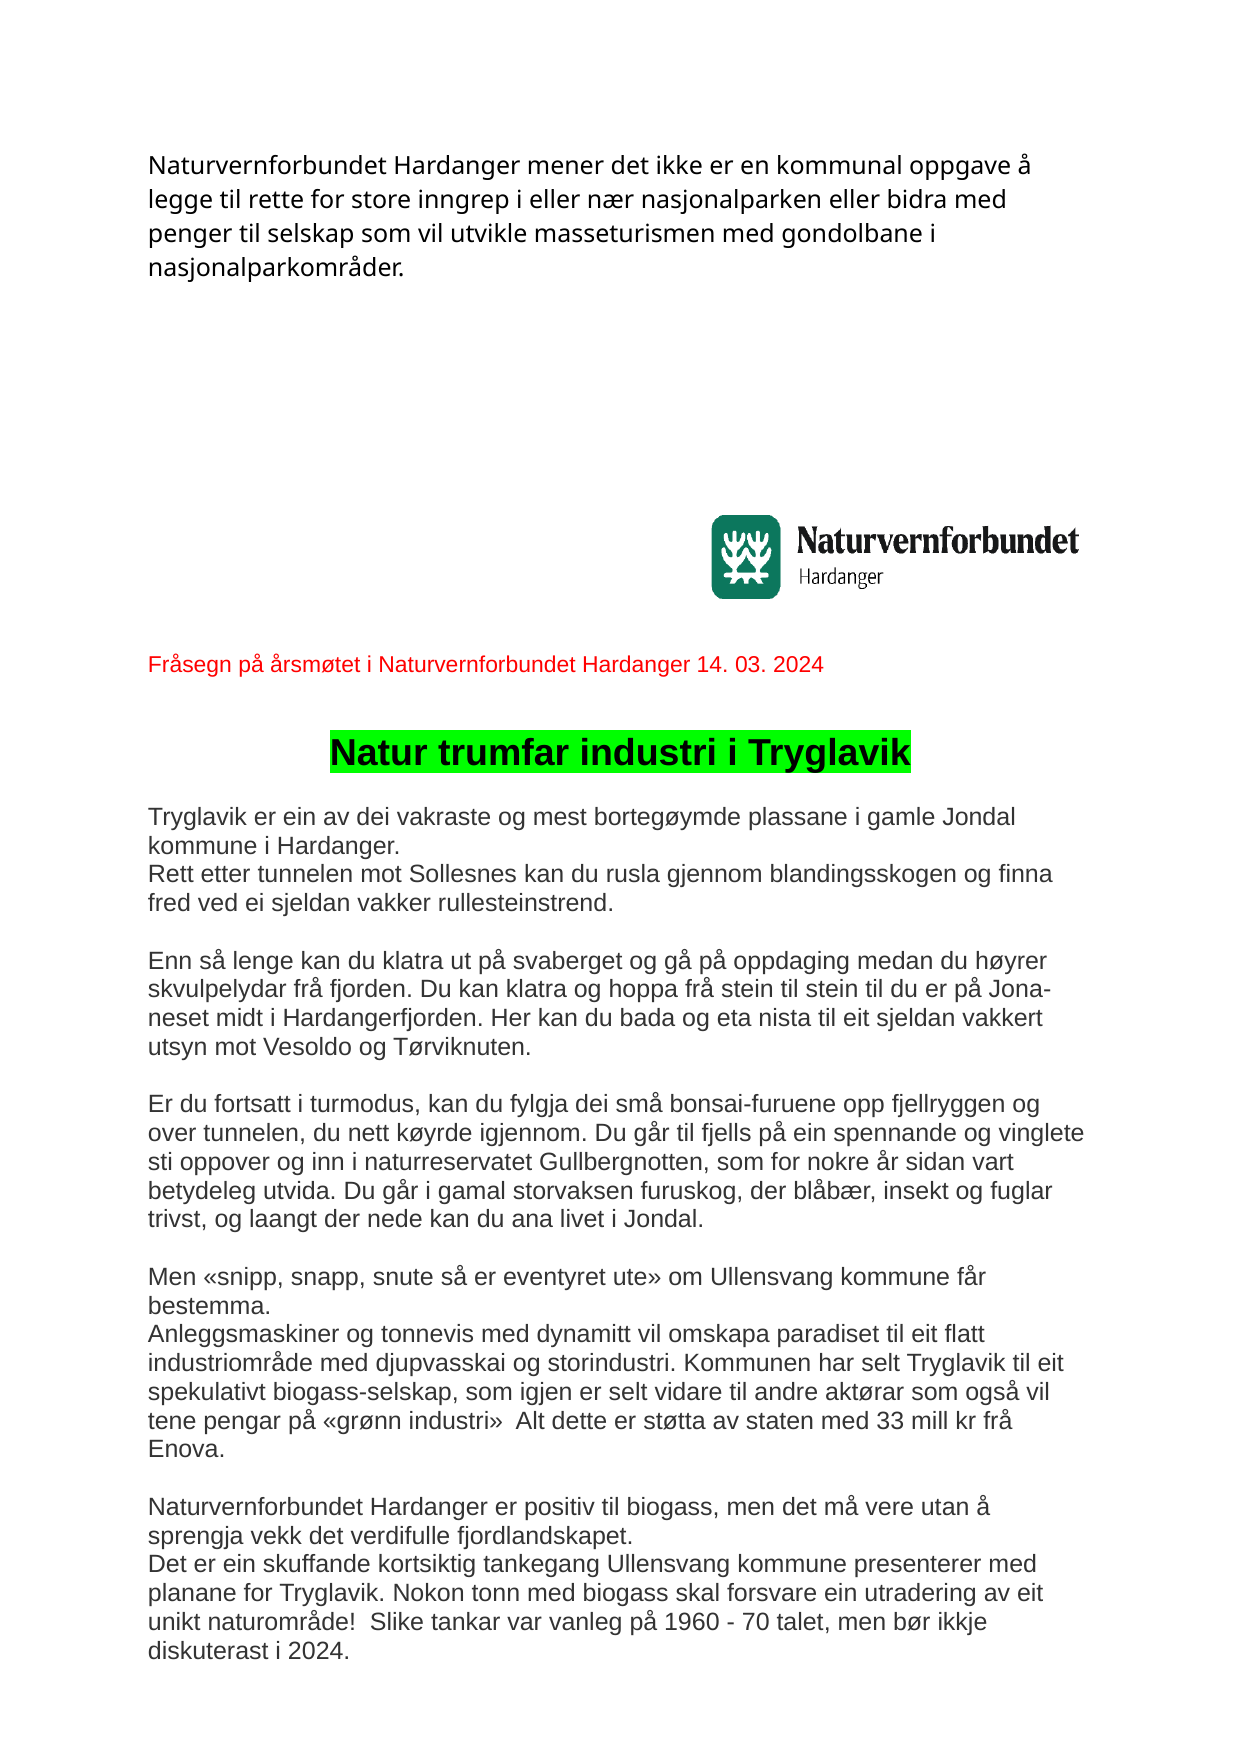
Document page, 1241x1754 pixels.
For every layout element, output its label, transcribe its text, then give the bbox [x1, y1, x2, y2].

text Enn så lenge kan du klatra ut på svaberget og gå på oppdaging medan du høyrer skvulpelydar frå fjorden. Du kan klatra og hoppa frå stein til stein til du er på Jona-neset midt i Hardangerfjorden. Her kan du bada og eta nista til eit sjeldan vakkert utsyn mot Vesoldo og Tørviknuten. [148, 946, 1093, 1061]
text Rett etter tunnelen mot Sollesnes kan du rusla gjennom blandingsskogen og finna fred ved ei sjeldan vakker rullesteinstrend. [148, 859, 1093, 917]
text Tryglavik er ein av dei vakraste og mest bortegøymde plassane i gamle Jondal kommune i Hardanger. [148, 802, 1093, 859]
text Naturvernforbundet Hardanger mener det ikke er en kommunal oppgave å legge til rette for store inngrep i eller nær nasjonalparken eller bidra med penger til selskap som vil utvikle masseturismen med gondolbane i nasjonalparkområder. [148, 148, 1093, 284]
text Fråsegn på årsmøtet i Naturvernforbundet Hardanger 14. 03. 2024 [148, 651, 1093, 677]
text Anleggsmaskiner og tonnevis med dynamitt vil omskapa paradiset til eit flatt industriområde med djupvasskai og storindustri. Kommunen har selt Tryglavik til eit spekulativt biogass-selskap, som igjen er selt vidare til andre aktørar som også vil tene pengar på «grønn industri» Alt dette er støtta av staten med 33 mill kr frå Enova. [148, 1319, 1093, 1463]
text Men «snipp, snapp, snute så er eventyret ute» om Ullensvang kommune får bestemma. [148, 1262, 1093, 1319]
text Er du fortsatt i turmodus, kan du fylgja dei små bonsai-furuene opp fjellryggen og over tunnelen, du nett køyrde igjennom. Du går til fjells på ein spennande og vinglete sti oppover og inn i naturreservatet Gullbergnotten, som for nokre år sidan vart betydeleg utvida. Du går i gamal storvaksen furuskog, der blåbær, insekt og fuglar trivst, og laangt der nede kan du ana livet i Jondal. [148, 1089, 1093, 1233]
text Naturvernforbundet Hardanger er positiv til biogass, men det må vere utan å sprengja vekk det verdifulle fjordlandskapet. [148, 1492, 1093, 1549]
text Det er ein skuffande kortsiktig tankegang Ullensvang kommune presenterer med planane for Tryglavik. Nokon tonn med biogass skal forsvare ein utradering av eit unikt naturområde! Slike tankar var vanleg på 1960 - 70 talet, men bør ikkje diskuterast i 2024. [148, 1549, 1093, 1664]
text Natur trumfar industri i Tryglavik [148, 730, 1093, 773]
